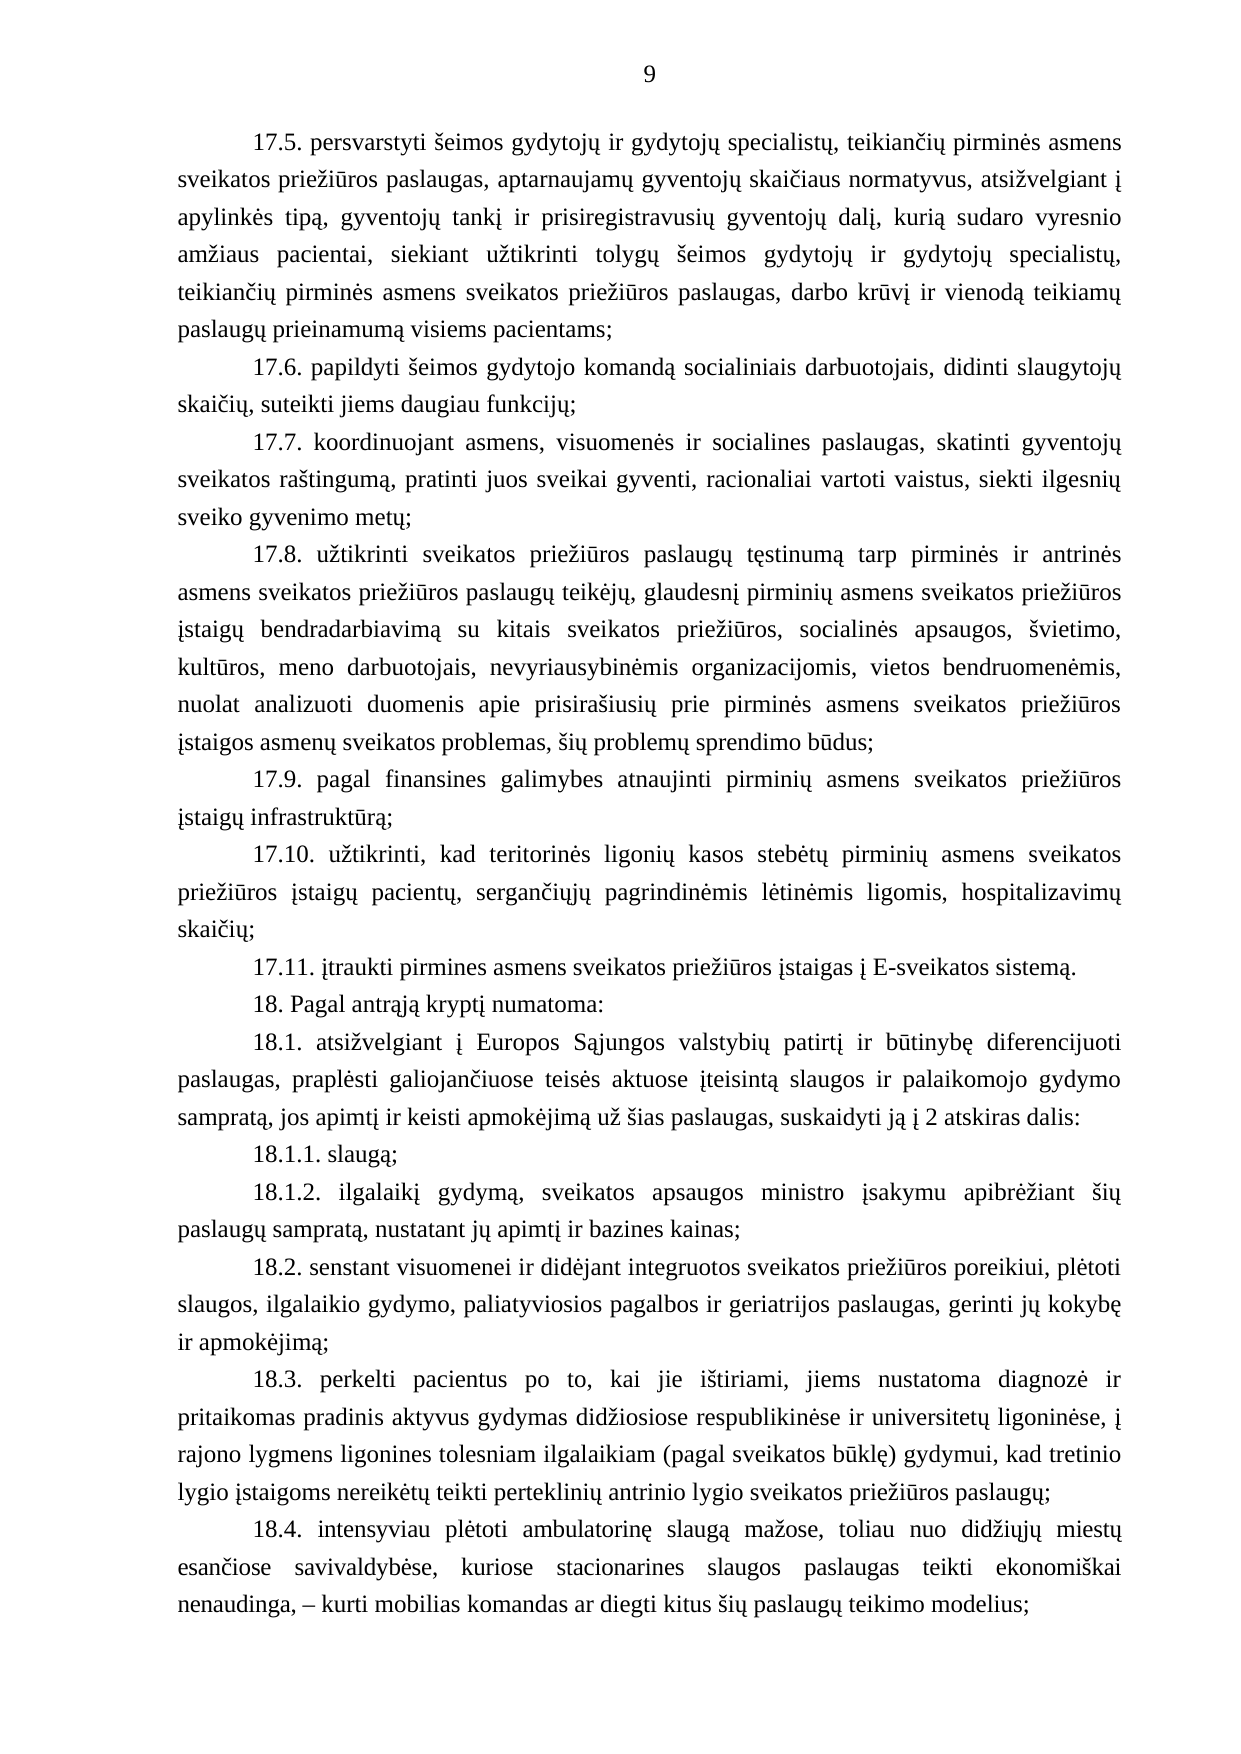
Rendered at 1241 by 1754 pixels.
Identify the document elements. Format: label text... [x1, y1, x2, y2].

text 17.8. užtikrinti sveikatos priežiūros paslaugų tęstinumą tarp pirminės ir antrinės asmens sveikatos priežiūros paslaugų teikėjų, glaudesnį pirminių asmens sveikatos priežiūros įstaigų bendradarbiavimą su kitais sveikatos priežiūros, socialinės apsaugos, švietimo, kultūros, meno darbuotojais, nevyriausybinėmis organizacijomis, vietos bendruomenėmis, nuolat analizuoti duomenis apie prisirašiusių prie pirminės asmens sveikatos priežiūros įstaigos asmenų sveikatos problemas, šių problemų sprendimo būdus; [177, 531, 1122, 756]
text 18.1.2. ilgalaikį gydymą, sveikatos apsaugos ministro įsakymu apibrėžiant šių paslaugų sampratą, nustatant jų apimtį ir bazines kainas; [177, 1168, 1122, 1243]
text 18.3. perkelti pacientus po to, kai jie ištiriami, jiems nustatoma diagnozė ir pritaikomas pradinis aktyvus gydymas didžiosiose respublikinėse ir universitetų ligoninėse, į rajono lygmens ligonines tolesniam ilgalaikiam (pagal sveikatos būklę) gydymui, kad tretinio lygio įstaigoms nereikėtų teikti perteklinių antrinio lygio sveikatos priežiūros paslaugų; [177, 1356, 1122, 1506]
text 18.4. intensyviau plėtoti ambulatorinę slaugą mažose, toliau nuo didžiųjų miestų esančiose savivaldybėse, kuriose stacionarines slaugos paslaugas teikti ekonomiškai nenaudinga, – kurti mobilias komandas ar diegti kitus šių paslaugų teikimo modelius; [177, 1506, 1122, 1618]
text 17.11. įtraukti pirmines asmens sveikatos priežiūros įstaigas į E-sveikatos sistemą. [177, 943, 1122, 981]
text 18.2. senstant visuomenei ir didėjant integruotos sveikatos priežiūros poreikiui, plėtoti slaugos, ilgalaikio gydymo, paliatyviosios pagalbos ir geriatrijos paslaugas, gerinti jų kokybę ir apmokėjimą; [177, 1243, 1122, 1356]
text 17.10. užtikrinti, kad teritorinės ligonių kasos stebėtų pirminių asmens sveikatos priežiūros įstaigų pacientų, sergančiųjų pagrindinėmis lėtinėmis ligomis, hospitalizavimų skaičių; [177, 831, 1122, 943]
text 17.5. persvarstyti šeimos gydytojų ir gydytojų specialistų, teikiančių pirminės asmens sveikatos priežiūros paslaugas, aptarnaujamų gyventojų skaičiaus normatyvus, atsižvelgiant į apylinkės tipą, gyventojų tankį ir prisiregistravusių gyventojų dalį, kurią sudaro vyresnio amžiaus pacientai, siekiant užtikrinti tolygų šeimos gydytojų ir gydytojų specialistų, teikiančių pirminės asmens sveikatos priežiūros paslaugas, darbo krūvį ir vienodą teikiamų paslaugų prieinamumą visiems pacientams; [177, 118, 1122, 343]
text 18.1.1. slaugą; [177, 1131, 1122, 1168]
text 17.9. pagal finansines galimybes atnaujinti pirminių asmens sveikatos priežiūros įstaigų infrastruktūrą; [177, 756, 1122, 831]
text 18.1. atsižvelgiant į Europos Sąjungos valstybių patirtį ir būtinybę diferencijuoti paslaugas, praplėsti galiojančiuose teisės aktuose įteisintą slaugos ir palaikomojo gydymo sampratą, jos apimtį ir keisti apmokėjimą už šias paslaugas, suskaidyti ją į 2 atskiras dalis: [177, 1018, 1122, 1131]
text 17.7. koordinuojant asmens, visuomenės ir socialines paslaugas, skatinti gyventojų sveikatos raštingumą, pratinti juos sveikai gyventi, racionaliai vartoti vaistus, siekti ilgesnių sveiko gyvenimo metų; [177, 418, 1122, 531]
text 17.6. papildyti šeimos gydytojo komandą socialiniais darbuotojais, didinti slaugytojų skaičių, suteikti jiems daugiau funkcijų; [177, 343, 1122, 418]
text 18. Pagal antrąją kryptį numatoma: [177, 981, 1122, 1018]
